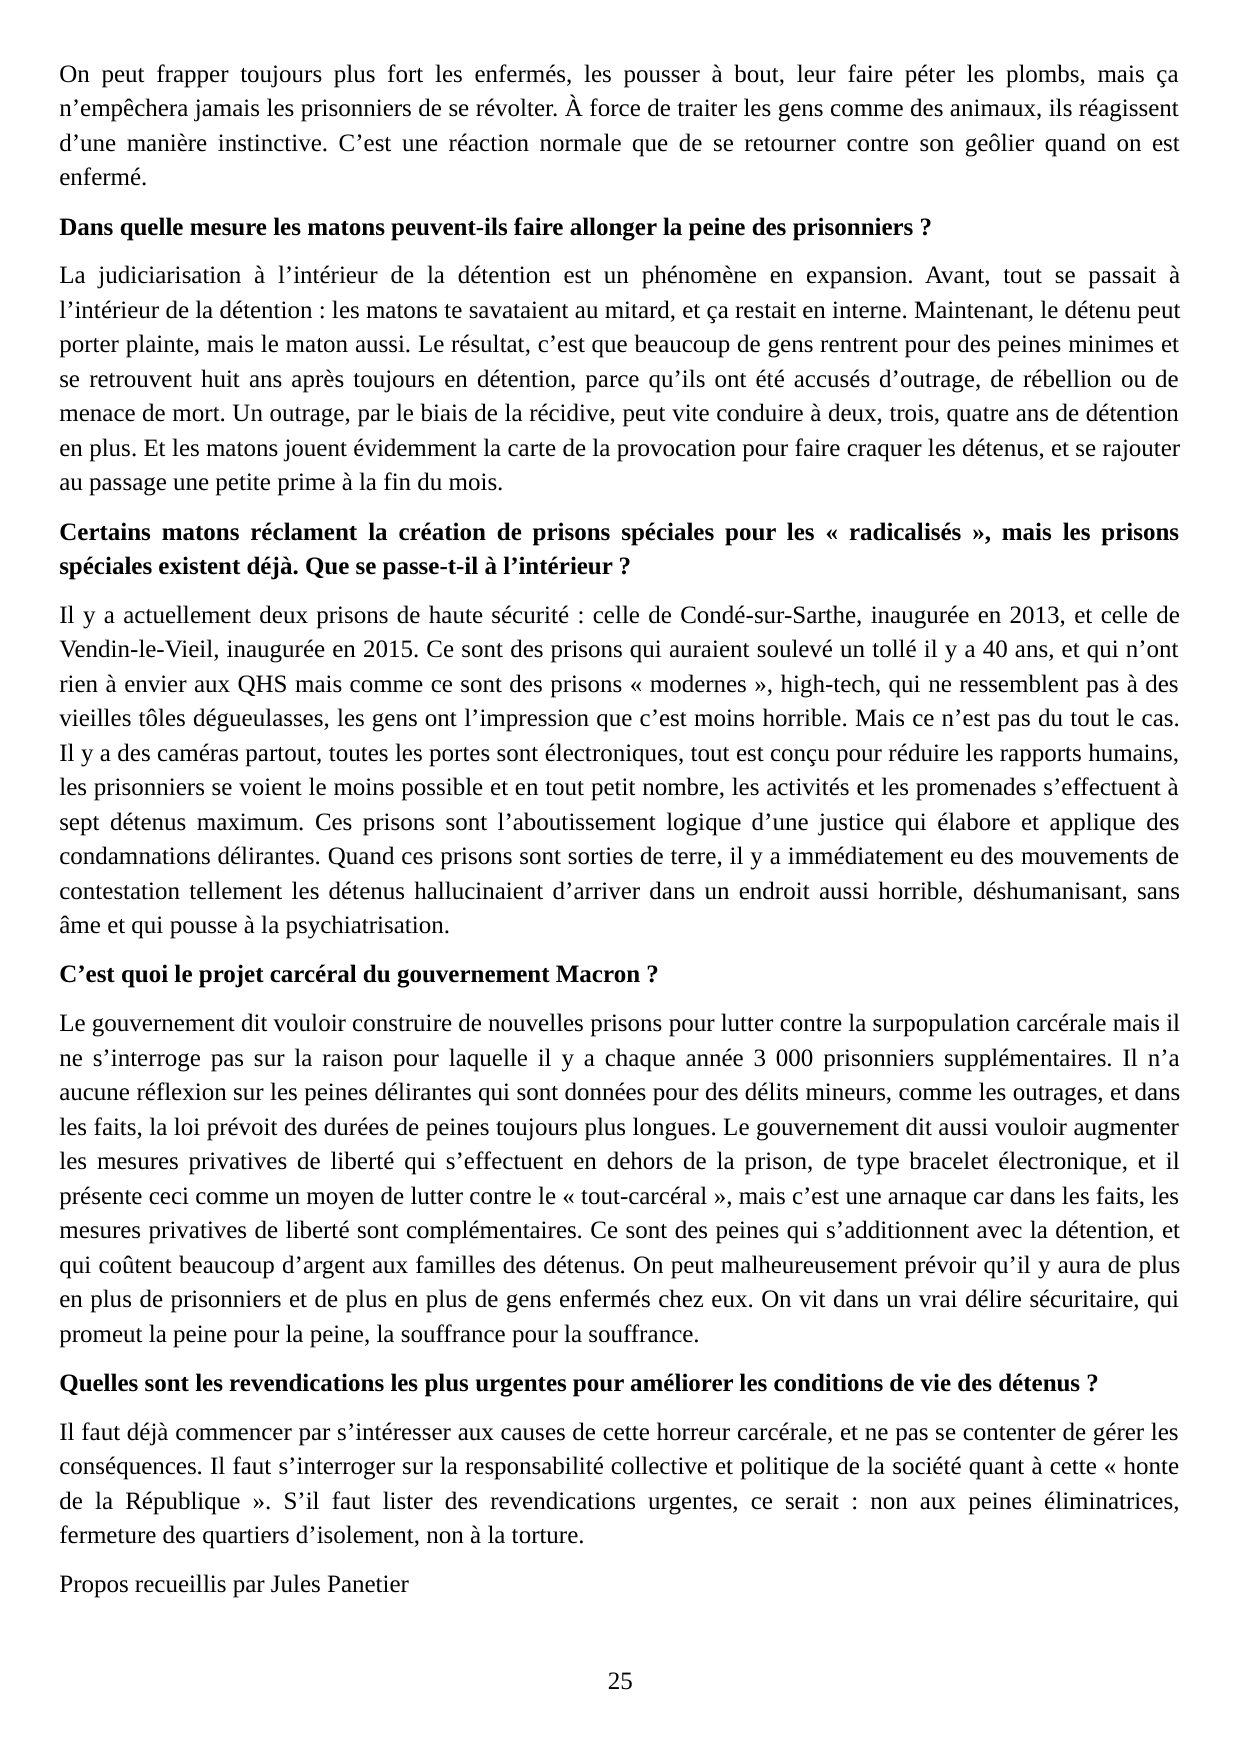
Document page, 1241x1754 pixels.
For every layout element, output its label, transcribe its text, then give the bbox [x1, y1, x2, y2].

text Quelles sont les revendications les plus urgentes pour améliorer les conditions de vie des détenus ? [59, 1368, 1181, 1397]
text Propos recueillis par Jules Panetier [59, 1569, 1181, 1598]
text C’est quoi le projet carcéral du gouvernement Macron ? [59, 959, 1181, 988]
text La judiciarisation à l’intérieur de la détention est un phénomène en expansion. Avant, tout se passait à l’intérieur de la détention : les matons te savataient au mitard, et ça restait en interne. Maintenant, le détenu peut porter plainte, mais le maton aussi. Le résultat, c’est que beaucoup de gens rentrent pour des peines minimes et se retrouvent huit ans après toujours en détention, parce qu’ils ont été accusés d’outrage, de rébellion ou de menace de mort. Un outrage, par le biais de la récidive, peut vite conduire à deux, trois, quatre ans de détention en plus. Et les matons jouent évidemment la carte de la provocation pour faire craquer les détenus, et se rajouter au passage une petite prime à la fin du mois. [59, 261, 1181, 496]
text Il y a actuellement deux prisons de haute sécurité : celle de Condé-sur-Sarthe, inaugurée en 2013, et celle de Vendin-le-Vieil, inaugurée en 2015. Ce sont des prisons qui auraient soulevé un tollé il y a 40 ans, et qui n’ont rien à envier aux QHS mais comme ce sont des prisons « modernes », high-tech, qui ne ressemblent pas à des vieilles tôles dégueulasses, les gens ont l’impression que c’est moins horrible. Mais ce n’est pas du tout le cas. Il y a des caméras partout, toutes les portes sont électroniques, tout est conçu pour réduire les rapports humains, les prisonniers se voient le moins possible et en tout petit nombre, les activités et les promenades s’effectuent à sept détenus maximum. Ces prisons sont l’aboutissement logique d’une justice qui élabore et applique des condamnations délirantes. Quand ces prisons sont sorties de terre, il y a immédiatement eu des mouvements de contestation tellement les détenus hallucinaient d’arriver dans un endroit aussi horrible, déshumanisant, sans âme et qui pousse à la psychiatrisation. [59, 600, 1181, 939]
text On peut frapper toujours plus fort les enfermés, les pousser à bout, leur faire péter les plombs, mais ça n’empêchera jamais les prisonniers de se révolter. À force de traiter les gens comme des animaux, ils réagissent d’une manière instinctive. C’est une réaction normale que de se retourner contre son geôlier quand on est enfermé. [59, 59, 1181, 191]
text Dans quelle mesure les matons peuvent-ils faire allonger la peine des prisonniers ? [59, 212, 1181, 240]
text Il faut déjà commencer par s’intéresser aux causes de cette horreur carcérale, et ne pas se contenter de gérer les conséquences. Il faut s’interroger sur la responsabilité collective et politique de la société quant à cette « honte de la République ». S’il faut lister des revendications urgentes, ce serait : non aux peines éliminatrices, fermeture des quartiers d’isolement, non à la torture. [59, 1417, 1181, 1549]
text Certains matons réclament la création de prisons spéciales pour les « radicalisés », mais les prisons spéciales existent déjà. Que se passe-t-il à l’intérieur ? [59, 517, 1181, 580]
text Le gouvernement dit vouloir construire de nouvelles prisons pour lutter contre la surpopulation carcérale mais il ne s’interroge pas sur la raison pour laquelle il y a chaque année 3 000 prisonniers supplémentaires. Il n’a aucune réflexion sur les peines délirantes qui sont données pour des délits mineurs, comme les outrages, et dans les faits, la loi prévoit des durées de peines toujours plus longues. Le gouvernement dit aussi vouloir augmenter les mesures privatives de liberté qui s’effectuent en dehors de la prison, de type bracelet électronique, et il présente ceci comme un moyen de lutter contre le « tout-carcéral », mais c’est une arnaque car dans les faits, les mesures privatives de liberté sont complémentaires. Ce sont des peines qui s’additionnent avec la détention, et qui coûtent beaucoup d’argent aux familles des détenus. On peut malheureusement prévoir qu’il y aura de plus en plus de prisonniers et de plus en plus de gens enfermés chez eux. On vit dans un vrai délire sécuritaire, qui promeut la peine pour la peine, la souffrance pour la souffrance. [59, 1008, 1181, 1348]
